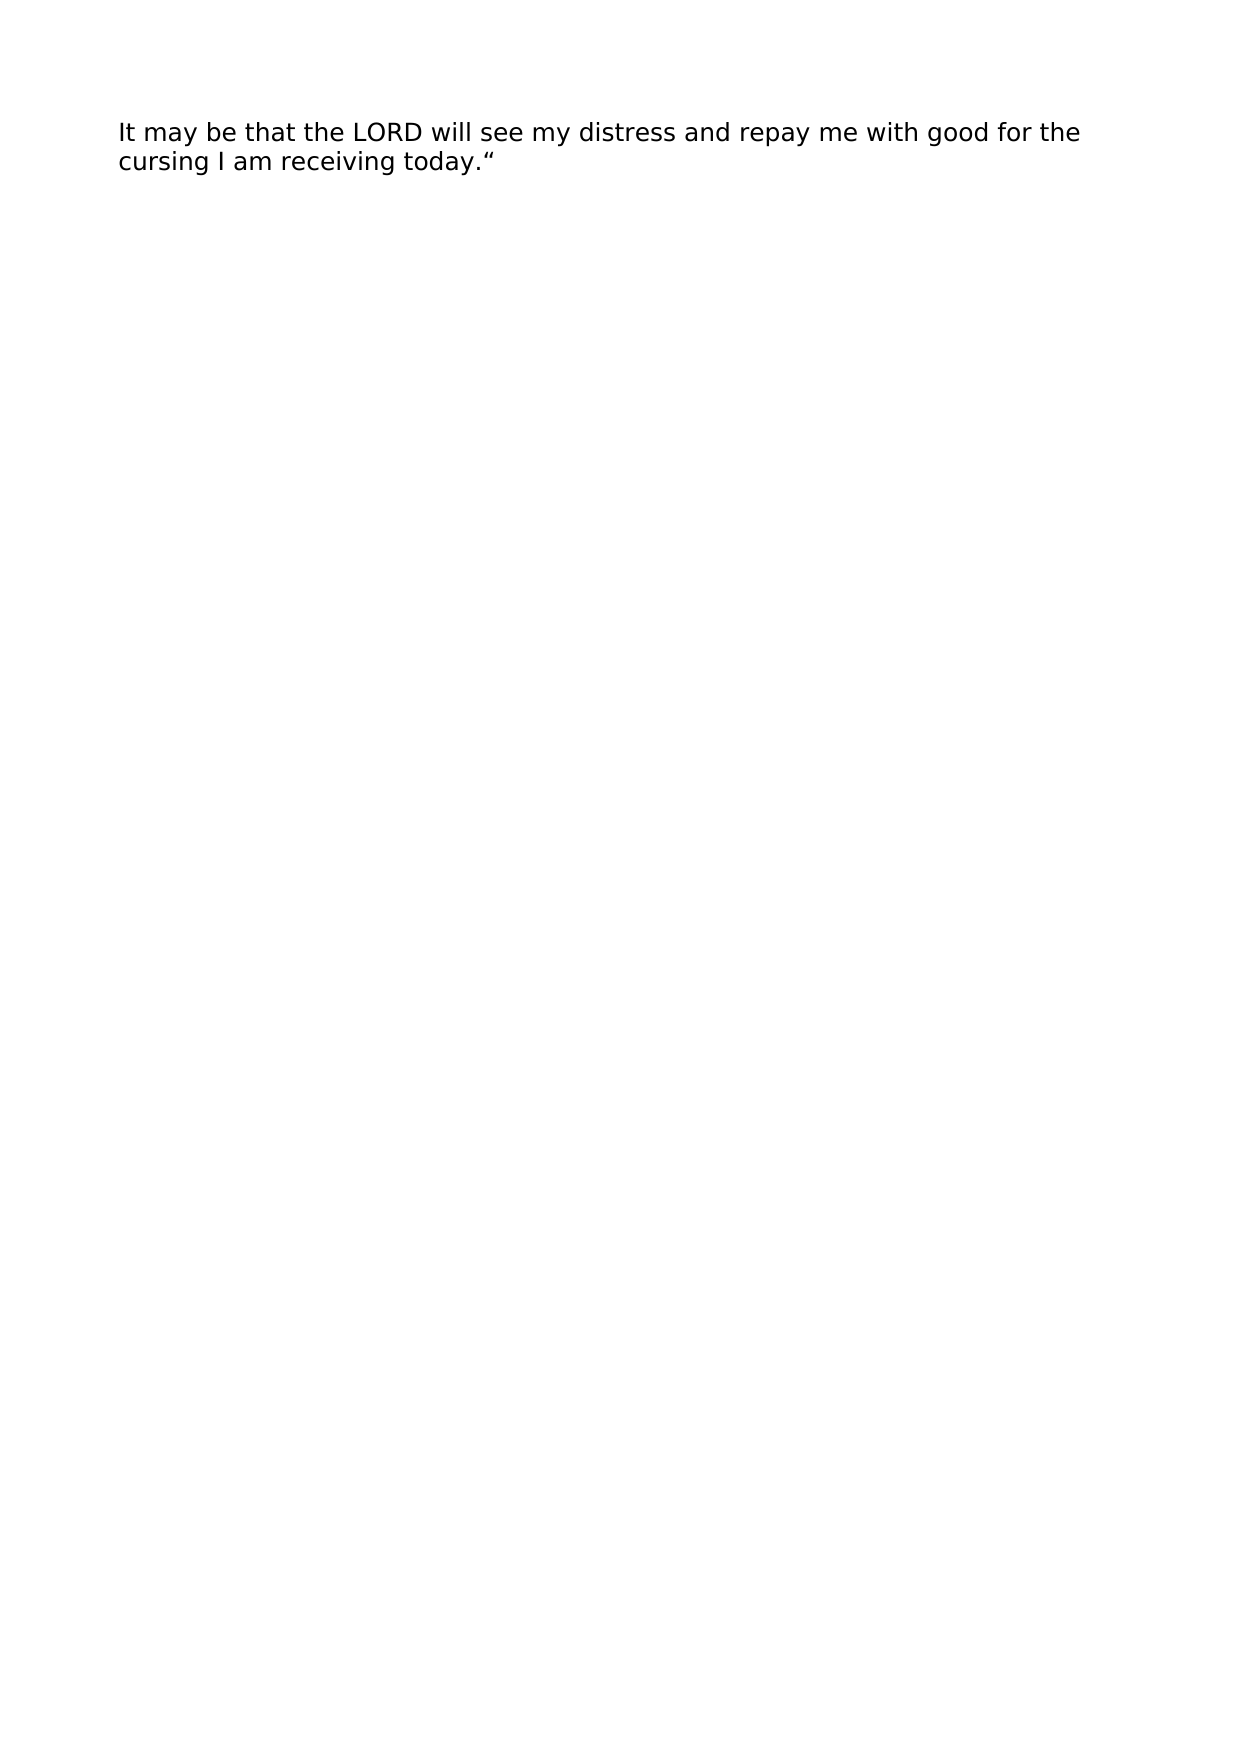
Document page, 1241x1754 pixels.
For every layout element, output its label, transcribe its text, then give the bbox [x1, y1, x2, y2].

text It may be that the LORD will see my distress and repay me with good for the cursing I am receiving today.“ [118, 118, 1122, 176]
